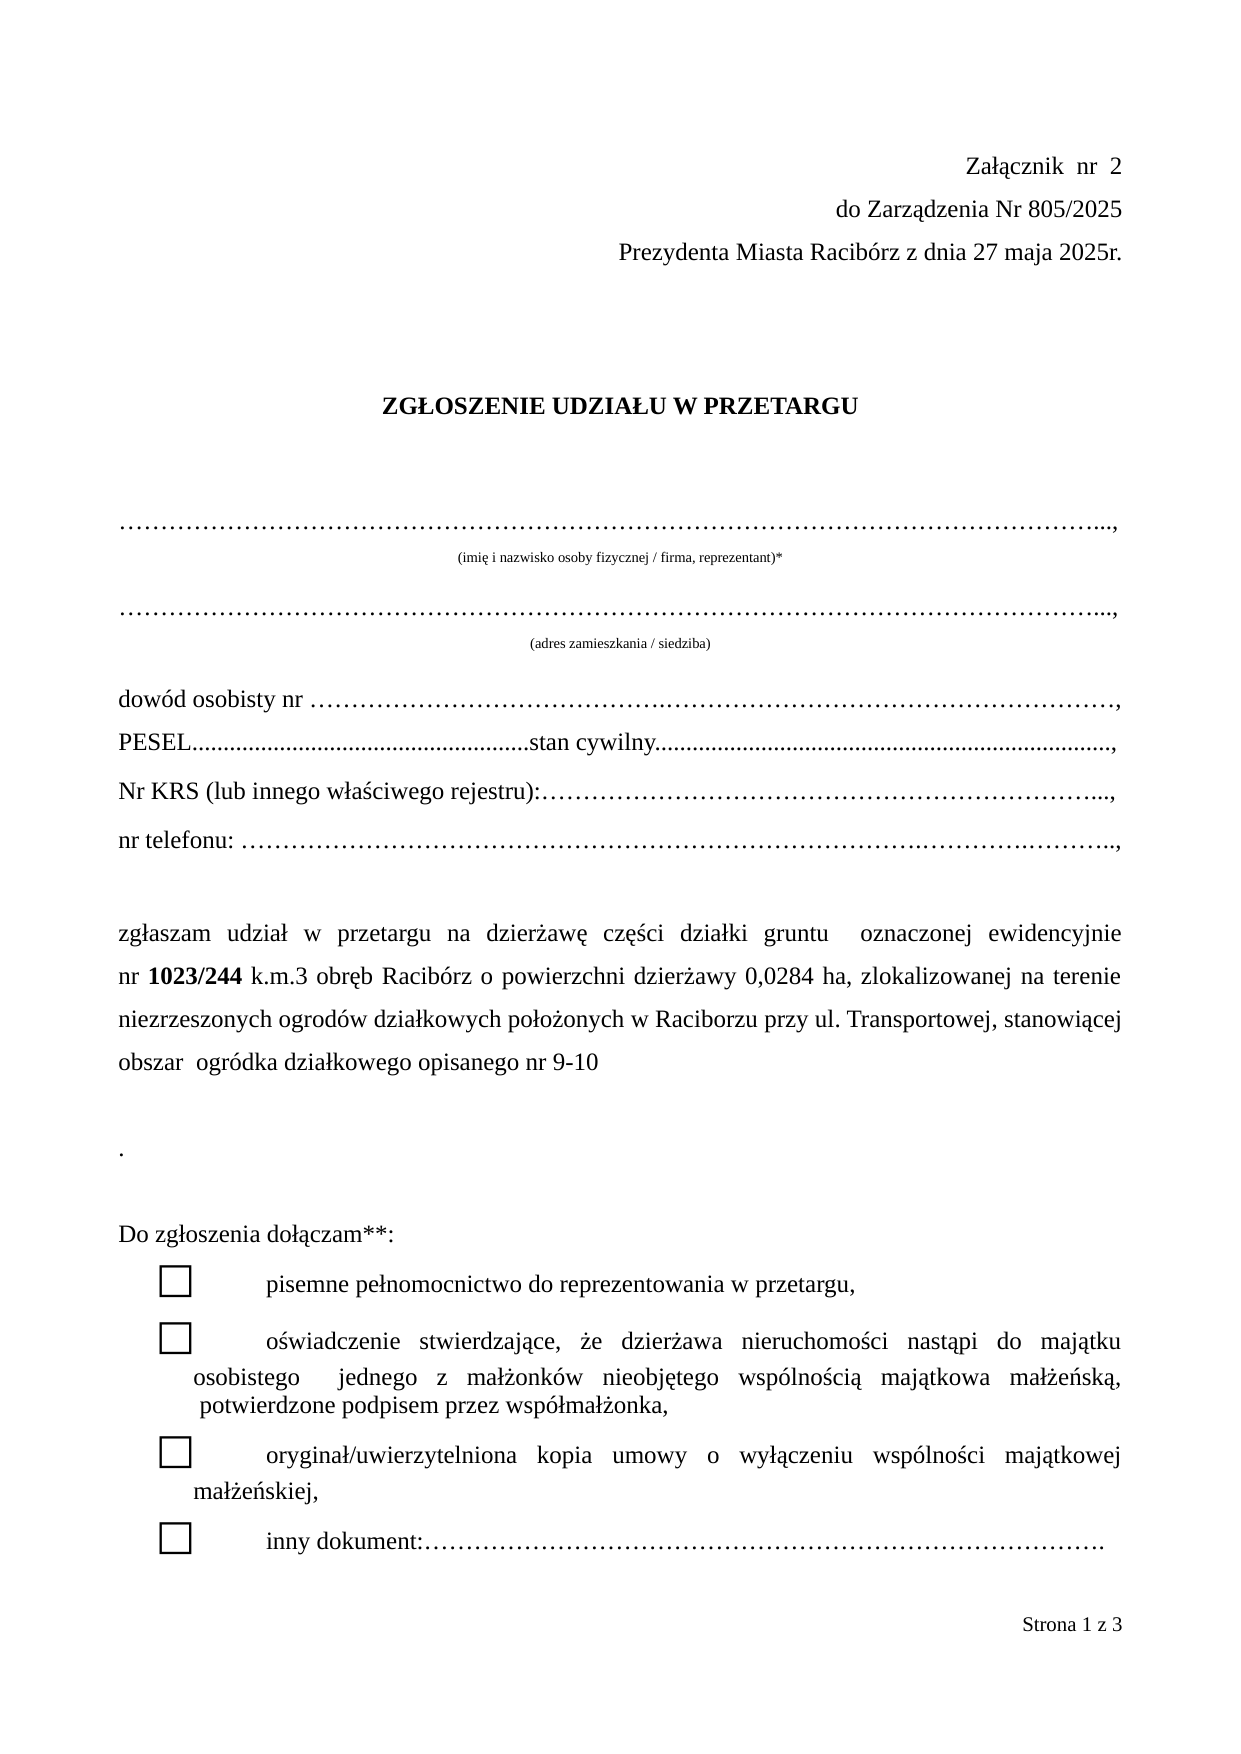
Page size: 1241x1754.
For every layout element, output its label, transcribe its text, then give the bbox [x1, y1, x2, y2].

text (imię i nazwisko osoby fizycznej / firma, reprezentant)* [118, 549, 1122, 578]
text do Zarządzenia Nr 805/2025 [118, 194, 1122, 223]
text Załącznik nr 2 [118, 151, 1122, 180]
text . [118, 1133, 1122, 1162]
list oświadczenie stwierdzające, że dzierżawa nieruchomości nastąpi do majątku osobistego jednego z małżonków nieobjętego wspólnością majątkowa małżeńską, potwierdzone podpisem przez współmałżonka, [156, 1305, 1122, 1419]
text Prezydenta Miasta Racibórz z dnia 27 maja 2025r. [118, 237, 1122, 266]
text zgłaszam udział w przetargu na dzierżawę części działki gruntu oznaczonej ewidencyjnie nr 1023/244 k.m.3 obręb Racibórz o powierzchni dzierżawy 0,0284 ha, zlokalizowanej na terenie niezrzeszonych ogrodów działkowych położonych w Raciborzu przy ul. Transportowej, stanowiącej obszar ogródka działkowego opisanego nr 9-10 [118, 918, 1122, 1076]
text Do zgłoszenia dołączam**: [118, 1219, 1122, 1248]
text Nr KRS (lub innego właściwego rejestru):…………………………………………………………..., [118, 776, 1122, 805]
text ………………………………………………………………………………………………………..., [118, 506, 1122, 534]
text (adres zamieszkania / siedziba) [118, 635, 1122, 664]
text ………………………………………………………………………………………………………..., [118, 592, 1122, 621]
list inny dokument:………………………………………………………………………. [156, 1505, 1122, 1562]
list oryginał/uwierzytelniona kopia umowy o wyłączeniu wspólności majątkowej małżeńskiej, [156, 1419, 1122, 1505]
text nr telefonu: ……………………………………………………………………….………….……….., [118, 825, 1122, 854]
text dowód osobisty nr …………………………………….………………………………………………, PESEL......................................................stan cywilny........................................................................., [118, 684, 1122, 756]
text ZGŁOSZENIE UDZIAŁU W PRZETARGU [118, 391, 1122, 419]
list pisemne pełnomocnictwo do reprezentowania w przetargu, [156, 1248, 1122, 1305]
